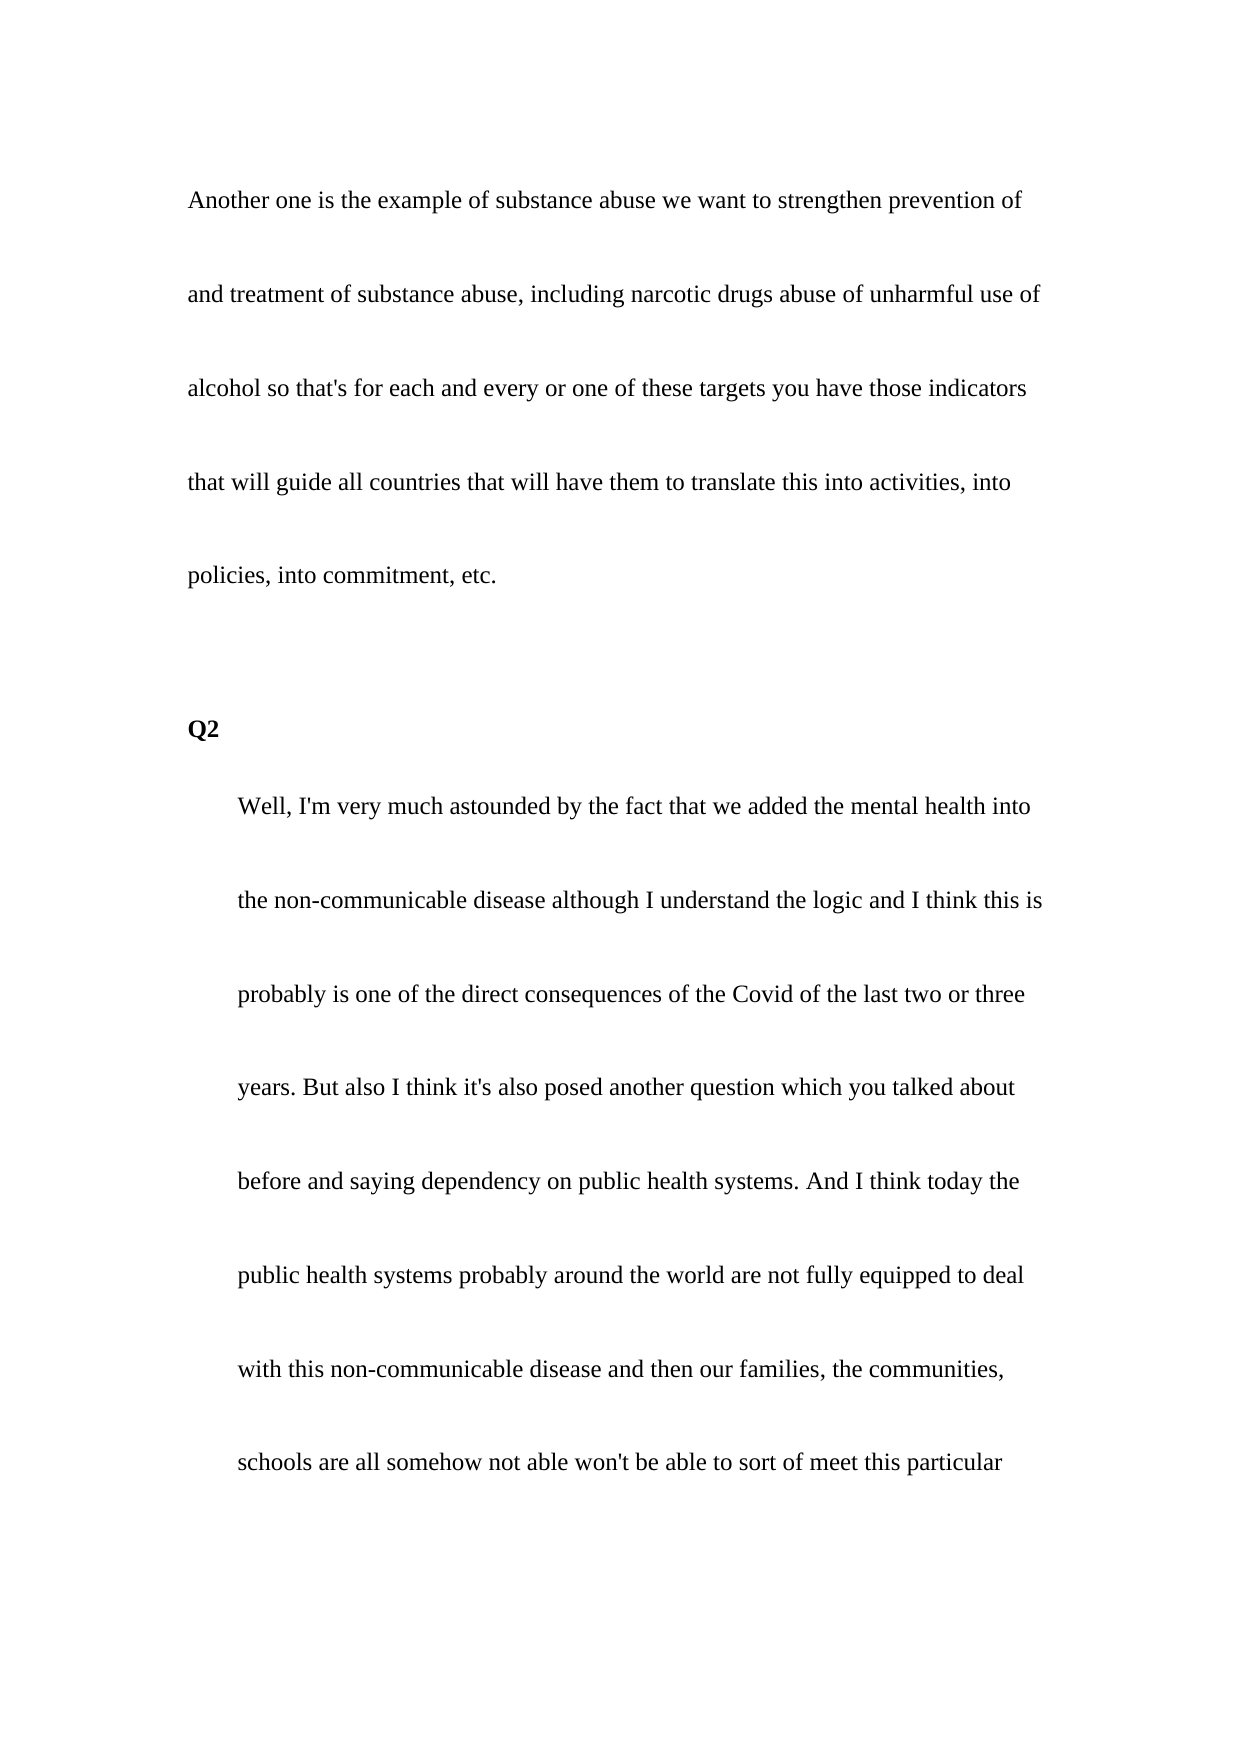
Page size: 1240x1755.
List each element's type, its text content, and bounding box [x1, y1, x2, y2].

text Another one is the example of substance abuse we want to strengthen prevention of and treatment of substance abuse, including narcotic drugs abuse of unharmful use of alcohol so that's for each and every or one of these targets you have those indicators that will guide all countries that will have them to translate this into activities, into policies, into commitment, etc. [187, 158, 1052, 596]
text Q2 [187, 687, 1052, 749]
text Well, I'm very much astounded by the fact that we added the mental health into the non-communicable disease although I understand the logic and I think this is probably is one of the direct consequences of the Covid of the last two or three years. But also I think it's also posed another question which you talked about before and saying dependency on public health systems. And I think today the public health systems probably around the world are not fully equipped to deal with this non-communicable disease and then our families, the communities, schools are all somehow not able won't be able to sort of meet this particular [237, 764, 1052, 1483]
